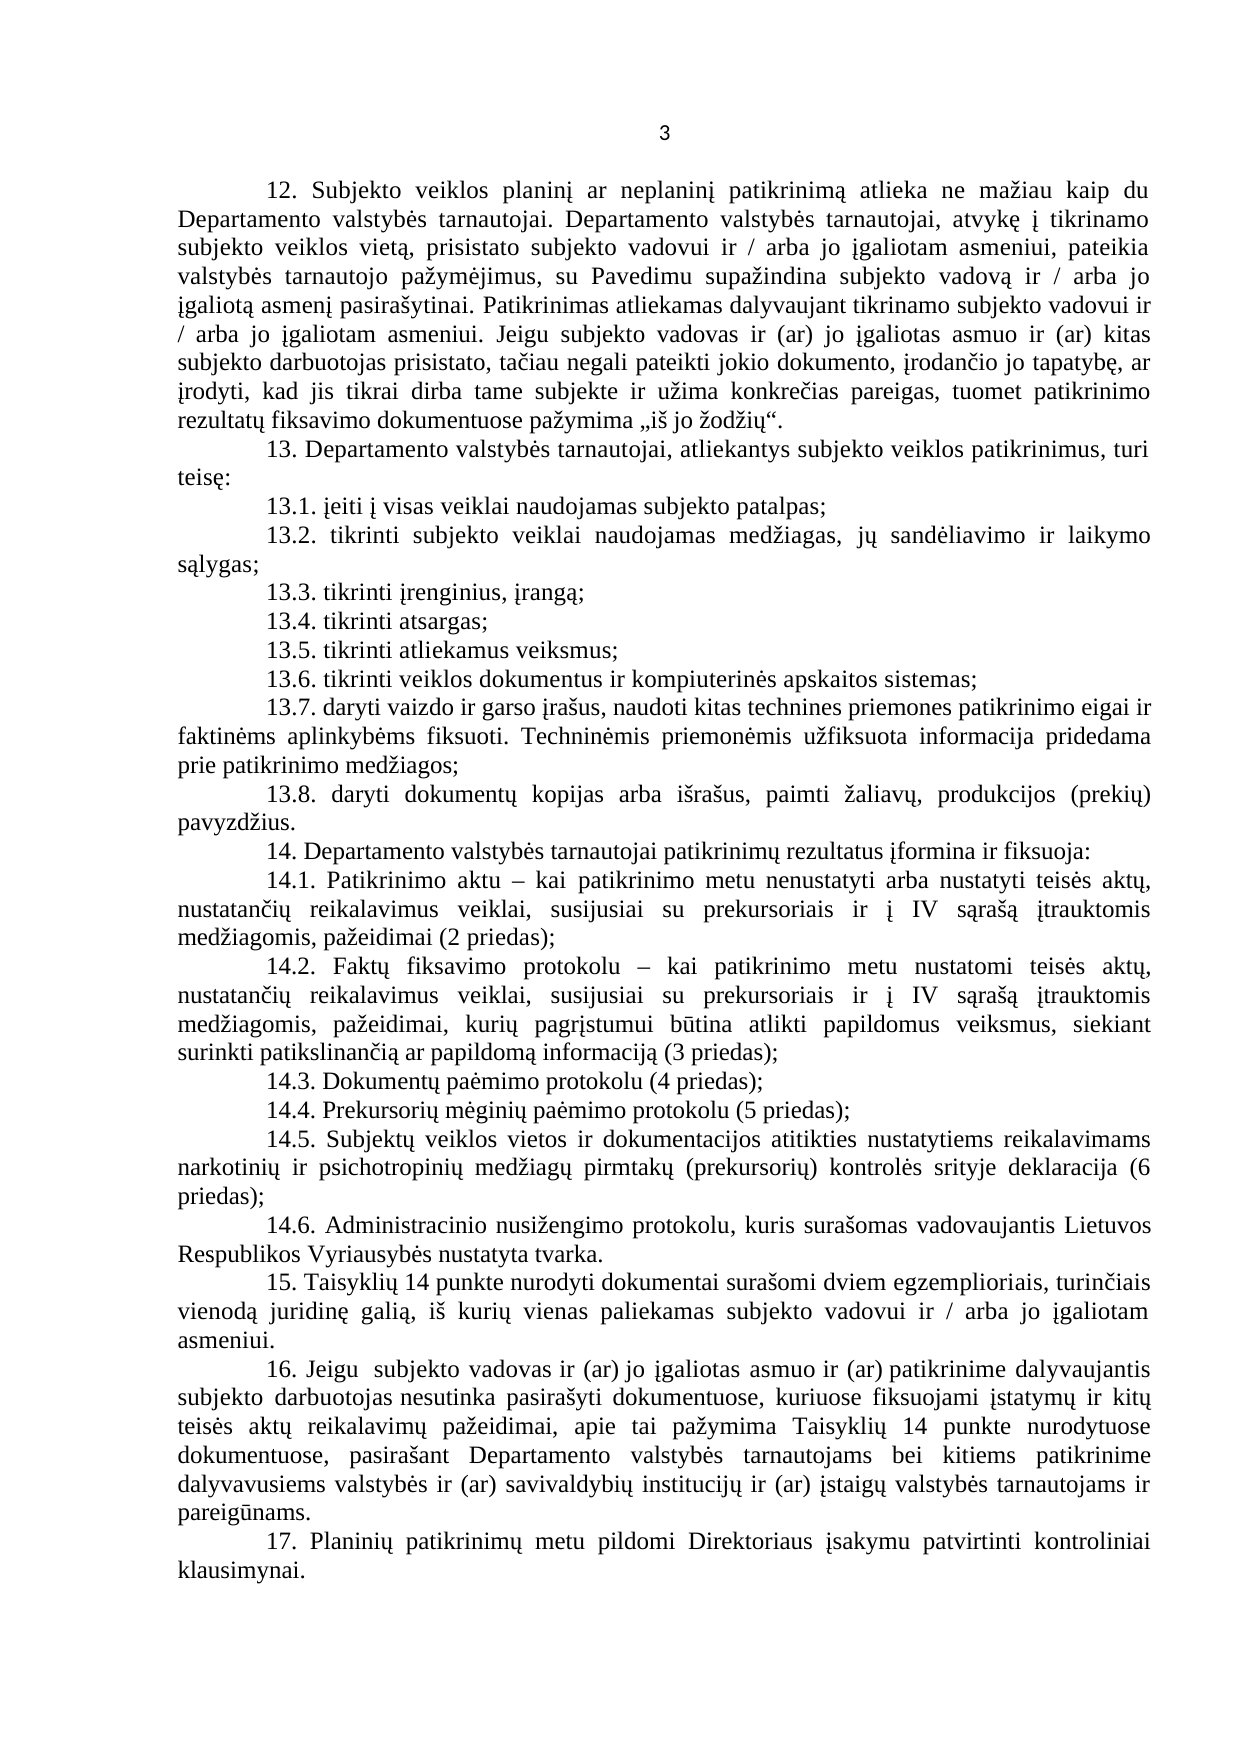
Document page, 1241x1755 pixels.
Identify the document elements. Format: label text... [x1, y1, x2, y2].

text 13.2. tikrinti subjekto veiklai naudojamas medžiagas, jų sandėliavimo ir laikymo sąlygas; [177, 520, 1152, 577]
text 14.1. Patikrinimo aktu – kai patikrinimo metu nenustatyti arba nustatyti teisės aktų, nustatančių reikalavimus veiklai, susijusiai su prekursoriais ir į IV sąrašą įtrauktomis medžiagomis, pažeidimai (2 priedas); [177, 865, 1152, 951]
text 14.6. Administracinio nusižengimo protokolu, kuris surašomas vadovaujantis Lietuvos Respublikos Vyriausybės nustatyta tvarka. [177, 1210, 1152, 1267]
text 14.5. Subjektų veiklos vietos ir dokumentacijos atitikties nustatytiems reikalavimams narkotinių ir psichotropinių medžiagų pirmtakų (prekursorių) kontrolės srityje deklaracija (6 priedas); [177, 1124, 1152, 1210]
text 17. Planinių patikrinimų metu pildomi Direktoriaus įsakymu patvirtinti kontroliniai klausimynai. [177, 1526, 1152, 1584]
text 13.8. daryti dokumentų kopijas arba išrašus, paimti žaliavų, produkcijos (prekių) pavyzdžius. [177, 779, 1152, 836]
text 13. Departamento valstybės tarnautojai, atliekantys subjekto veiklos patikrinimus, turi teisę: [177, 434, 1152, 491]
text 14.3. Dokumentų paėmimo protokolu (4 priedas); [177, 1066, 1152, 1095]
text 13.7. daryti vaizdo ir garso įrašus, naudoti kitas technines priemones patikrinimo eigai ir faktinėms aplinkybėms fiksuoti. Techninėmis priemonėmis užfiksuota informacija pridedama prie patikrinimo medžiagos; [177, 692, 1152, 779]
text 13.4. tikrinti atsargas; [177, 606, 1152, 635]
text 15. Taisyklių 14 punkte nurodyti dokumentai surašomi dviem egzemplioriais, turinčiais vienodą juridinę galią, iš kurių vienas paliekamas subjekto vadovui ir / arba jo įgaliotam asmeniui. [177, 1267, 1152, 1354]
text 14.4. Prekursorių mėginių paėmimo protokolu (5 priedas); [177, 1095, 1152, 1124]
text 13.6. tikrinti veiklos dokumentus ir kompiuterinės apskaitos sistemas; [177, 664, 1152, 692]
text 13.1. įeiti į visas veiklai naudojamas subjekto patalpas; [177, 491, 1152, 520]
text 13.5. tikrinti atliekamus veiksmus; [177, 635, 1152, 664]
text 13.3. tikrinti įrenginius, įrangą; [177, 577, 1152, 606]
text 14. Departamento valstybės tarnautojai patikrinimų rezultatus įformina ir fiksuoja: [177, 836, 1152, 865]
text 16. Jeigu subjekto vadovas ir (ar) jo įgaliotas asmuo ir (ar) patikrinime dalyvaujantis subjekto darbuotojas nesutinka pasirašyti dokumentuose, kuriuose fiksuojami įstatymų ir kitų teisės aktų reikalavimų pažeidimai, apie tai pažymima Taisyklių 14 punkte nurodytuose dokumentuose, pasirašant Departamento valstybės tarnautojams bei kitiems patikrinime dalyvavusiems valstybės ir (ar) savivaldybių institucijų ir (ar) įstaigų valstybės tarnautojams ir pareigūnams. [177, 1354, 1152, 1526]
text 12. Subjekto veiklos planinį ar neplaninį patikrinimą atlieka ne mažiau kaip du Departamento valstybės tarnautojai. Departamento valstybės tarnautojai, atvykę į tikrinamo subjekto veiklos vietą, prisistato subjekto vadovui ir / arba jo įgaliotam asmeniui, pateikia valstybės tarnautojo pažymėjimus, su Pavedimu supažindina subjekto vadovą ir / arba jo įgaliotą asmenį pasirašytinai. Patikrinimas atliekamas dalyvaujant tikrinamo subjekto vadovui ir / arba jo įgaliotam asmeniui. Jeigu subjekto vadovas ir (ar) jo įgaliotas asmuo ir (ar) kitas subjekto darbuotojas prisistato, tačiau negali pateikti jokio dokumento, įrodančio jo tapatybę, ar įrodyti, kad jis tikrai dirba tame subjekte ir užima konkrečias pareigas, tuomet patikrinimo rezultatų fiksavimo dokumentuose pažymima „iš jo žodžių“. [177, 175, 1152, 434]
text 14.2. Faktų fiksavimo protokolu – kai patikrinimo metu nustatomi teisės aktų, nustatančių reikalavimus veiklai, susijusiai su prekursoriais ir į IV sąrašą įtrauktomis medžiagomis, pažeidimai, kurių pagrįstumui būtina atlikti papildomus veiksmus, siekiant surinkti patikslinančią ar papildomą informaciją (3 priedas); [177, 951, 1152, 1066]
